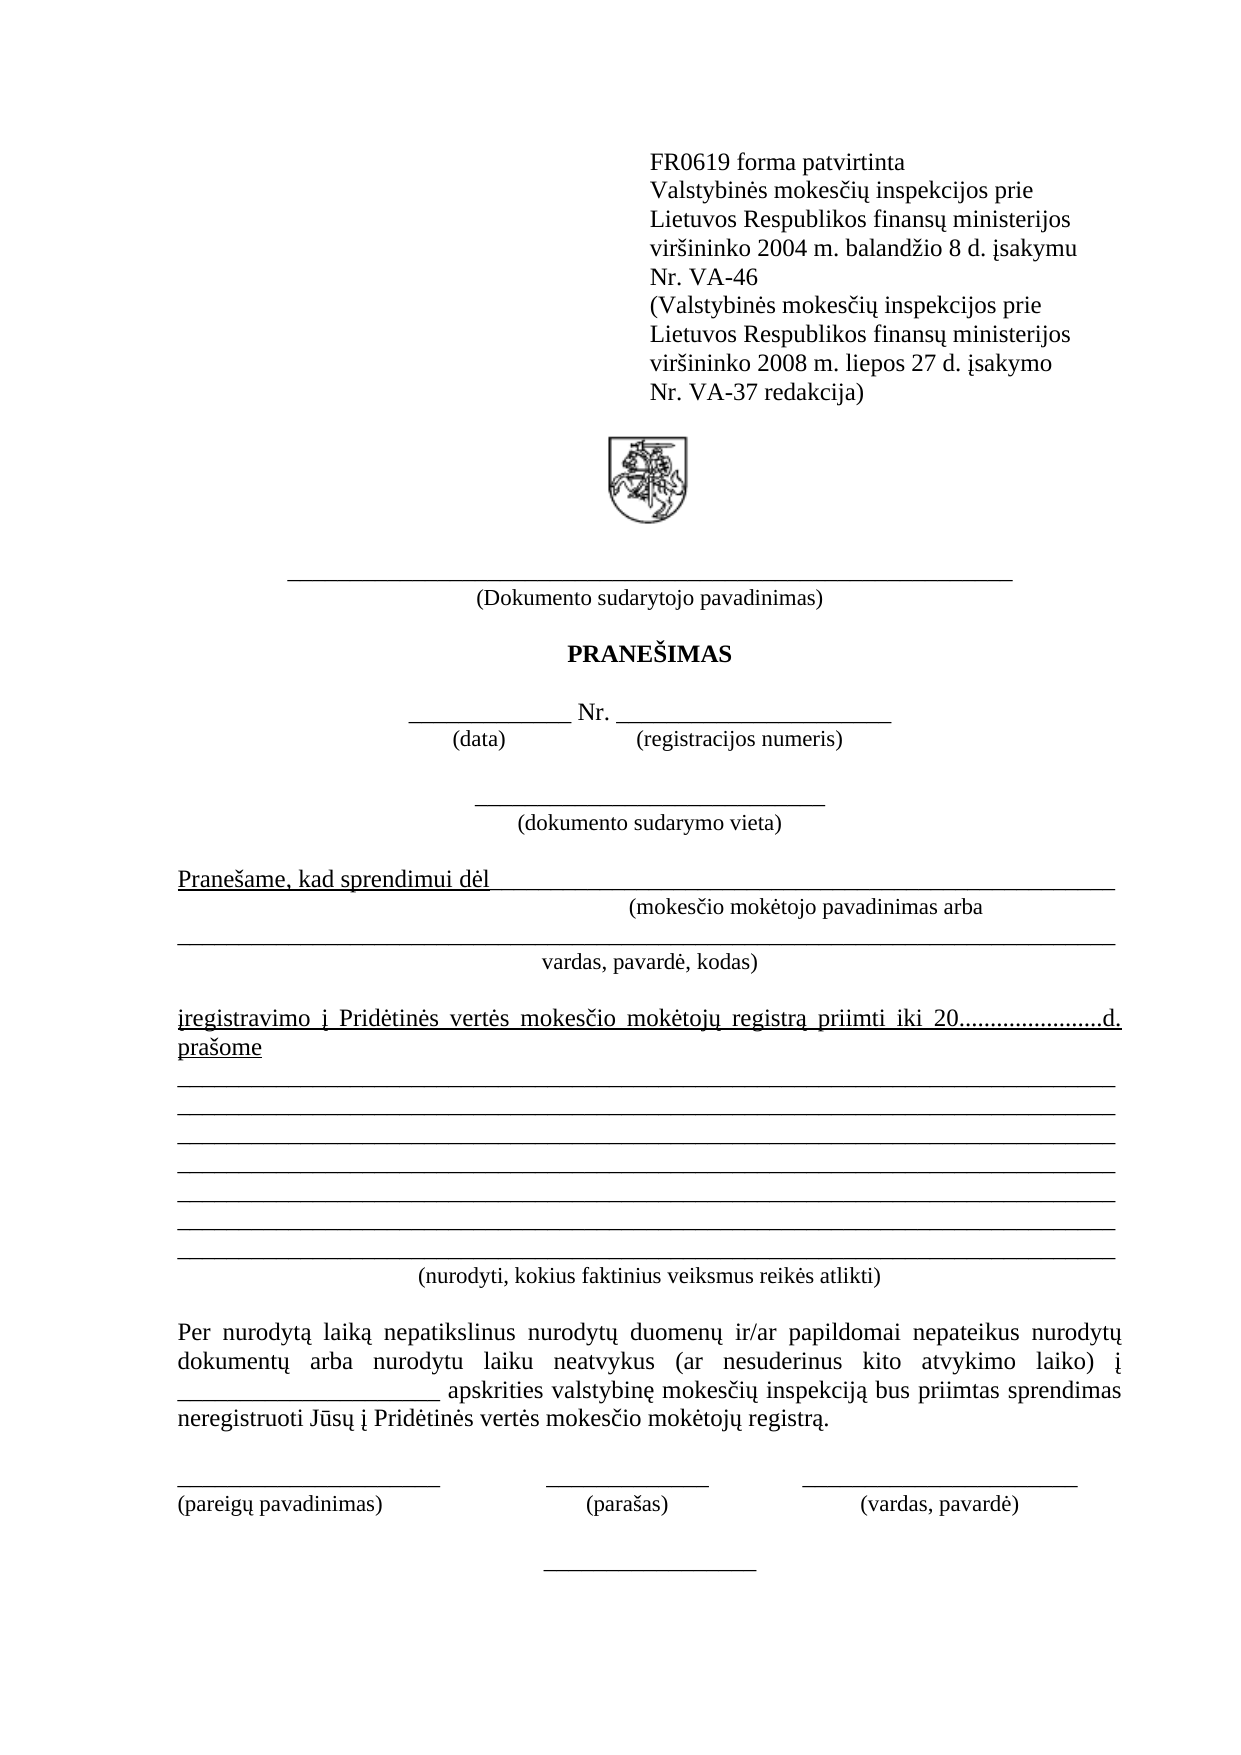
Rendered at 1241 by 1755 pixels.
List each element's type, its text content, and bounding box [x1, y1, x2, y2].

text _ [177, 1089, 1122, 1118]
text _ [177, 1176, 1122, 1204]
text Valstybinės mokesčių inspekcijos prie Lietuvos Respublikos finansų ministerijos viršininko 2004 m. balandžio 8 d. įsakymu Nr. VA-46 [649, 176, 1122, 291]
text (nurodyti, kokius faktinius veiksmus reikės atlikti) [177, 1262, 1122, 1288]
text (dokumento sudarymo vieta) [177, 809, 1122, 836]
text PRANEŠIMAS [177, 639, 1122, 668]
text Pranešame, kad sprendimui dėl [177, 864, 1122, 893]
text įregistravimo į Pridėtinės vertės mokesčio mokėtojų registrą priimti iki 20.......................d. [177, 1003, 1122, 1028]
text __________________________________________________________ [177, 555, 1122, 584]
text _ [177, 1118, 1122, 1147]
text _ [177, 919, 1122, 948]
text _____________ Nr. ______________________ [177, 697, 1122, 725]
text (mokesčio mokėtojo pavadinimas arba [490, 893, 1122, 919]
text _____________________ _____________ ______________________ [177, 1461, 1122, 1490]
text _ [177, 1061, 1122, 1089]
text prašome [177, 1029, 1122, 1061]
text (Dokumento sudarytojo pavadinimas) [177, 584, 1122, 610]
text vardas, pavardė, kodas) [177, 948, 1122, 974]
text _________________ [177, 1545, 1122, 1573]
text (data) (registracijos numeris) [452, 725, 1122, 752]
text _ [177, 1204, 1122, 1233]
text (pareigų pavadinimas) (parašas) (vardas, pavardė) [177, 1490, 1122, 1516]
text _ [177, 1233, 1122, 1262]
text FR0619 forma patvirtinta [649, 147, 1122, 176]
text Per nurodytą laiką nepatikslinus nurodytų duomenų ir/ar papildomai nepateikus nurodytų dokumentų arba nurodytu laiku neatvykus (ar nesuderinus kito atvykimo laiko) į _____________________ apskrities valstybinę mokesčių inspekciją bus priimtas sprendimas neregistruoti Jūsų į Pridėtinės vertės mokesčio mokėtojų registrą. [177, 1317, 1122, 1432]
text _ [177, 1147, 1122, 1176]
text ____________________________ [177, 781, 1122, 809]
text (Valstybinės mokesčių inspekcijos prie Lietuvos Respublikos finansų ministerijos viršininko 2008 m. liepos 27 d. įsakymo Nr. VA-37 redakcija) [649, 291, 1122, 406]
